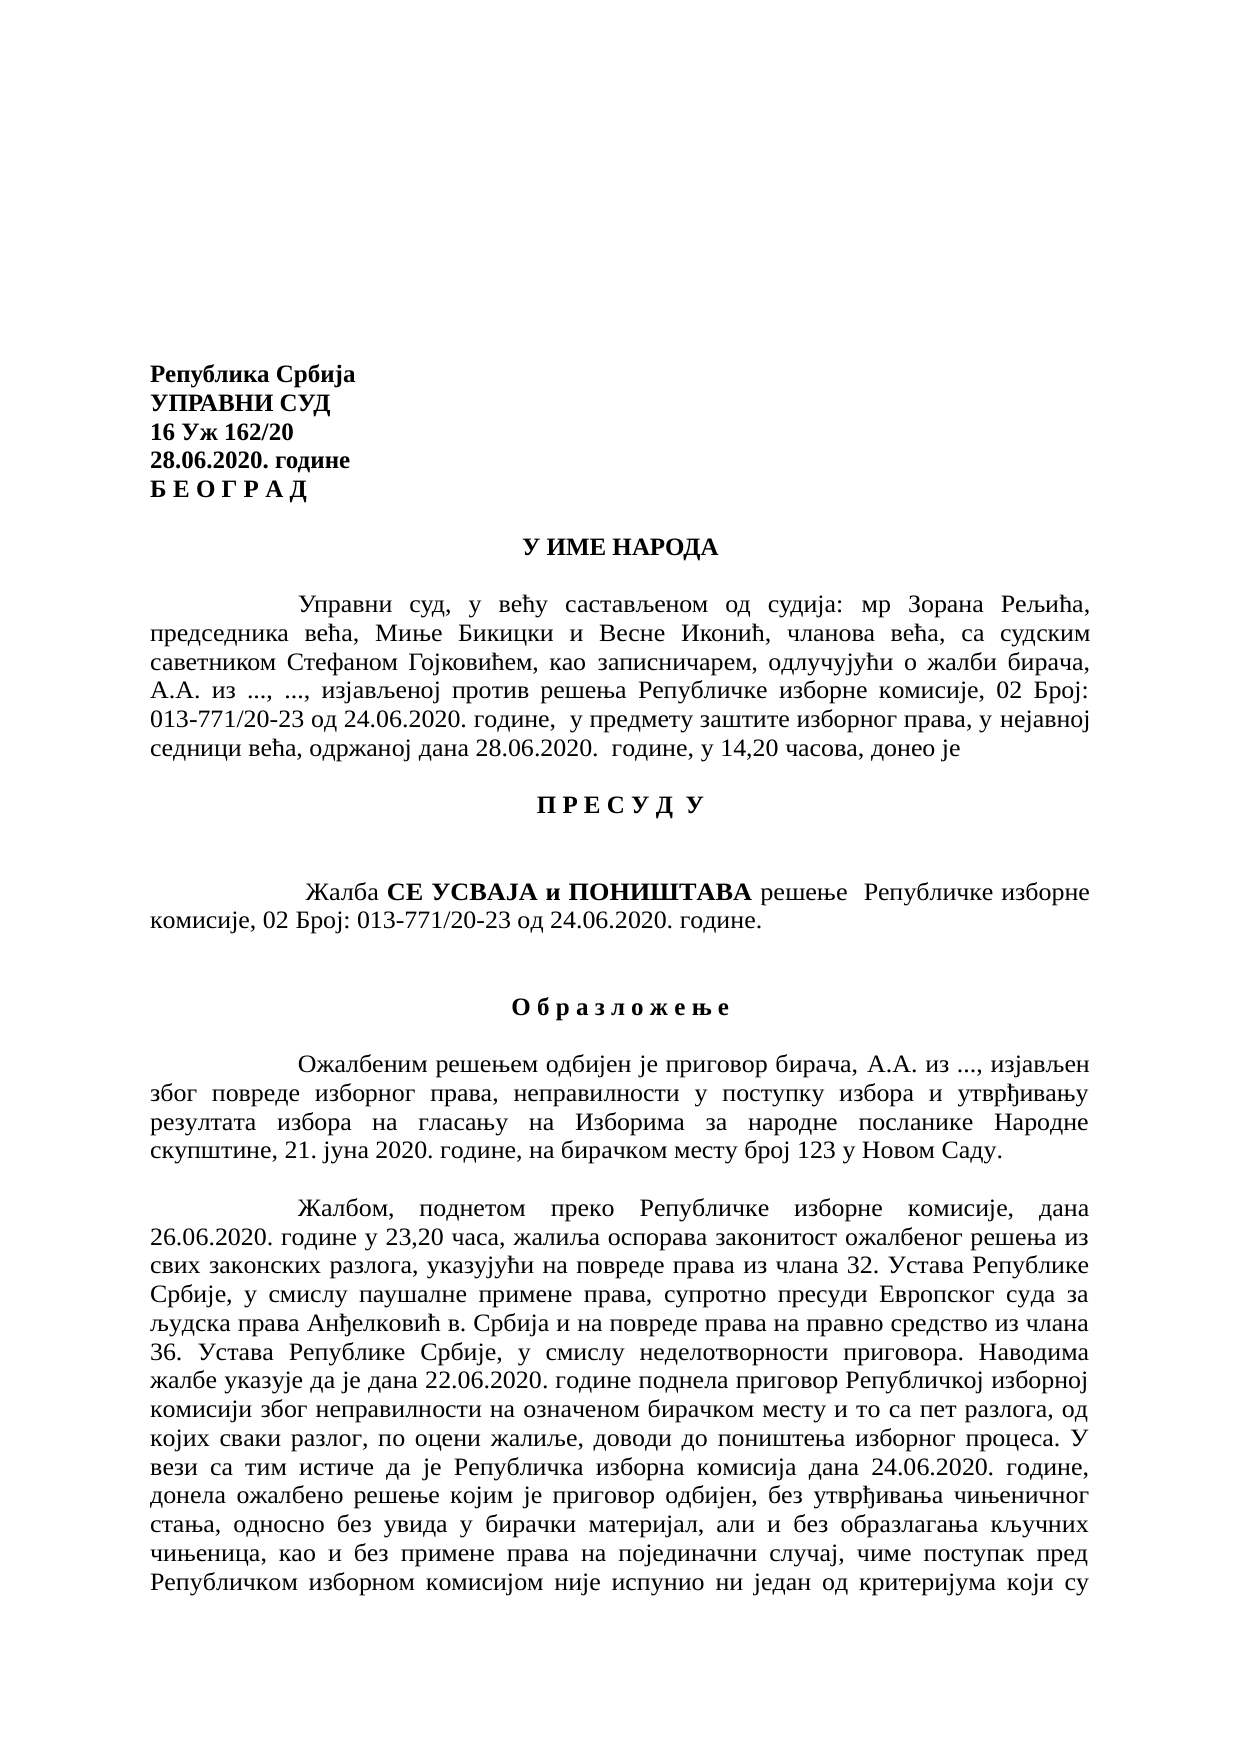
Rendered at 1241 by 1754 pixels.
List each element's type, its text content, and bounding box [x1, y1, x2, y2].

text УПРАВНИ СУД [150, 388, 1090, 417]
text Република Србија [150, 148, 1090, 388]
text Жалбом, поднетом преко Републичке изборне комисије, дана 26.06.2020. године у 23,20 часа, жалиља оспорава законитост ожалбеног решења из свих законских разлога, указујући на повреде права из члана 32. Устава Републике Србије, у смислу паушалне примене права, супротно пресуди Европског суда за људска права Анђелковић в. Србија и на повреде права на правно средство из члана 36. Устава Републике Србије, у смислу неделотворности приговора. Наводима жалбе указује да је дана 22.06.2020. године поднела приговор Републичкој изборној комисији због неправилности на означеном бирачком месту и то са пет разлога, од којих сваки разлог, по оцени жалиље, доводи до поништења изборног процеса. У вези са тим истиче да је Републичка изборна комисија дана 24.06.2020. године, донела ожалбено решење којим је приговор одбијен, без утврђивања чињеничног стања, односно без увида у бирачки материјал, али и без образлагања кључних чињеница, као и без примене права на појединачни случај, чиме поступак пред Републичком изборном комисијом није испунио ни један од критеријума који су [150, 1193, 1090, 1595]
text Управни суд, у већу састављеном од судија: мр Зорана Рељића, председника већа, Миње Бикицки и Весне Иконић, чланова већа, са судским саветником Стефаном Гојковићем, као записничарем, одлучујући о жалби бирача, А.А. из ..., ..., изјављеној против решења Републичке изборне комисије, 02 Број: 013-771/20-23 од 24.06.2020. године, у предмету заштите изборног права, у нејавној седници већа, одржаној дана 28.06.2020. године, у 14,20 часова, донео је [150, 589, 1090, 762]
text У ИМЕ НАРОДА [150, 532, 1090, 560]
text О б р а з л о ж е њ е [150, 992, 1090, 1020]
text Б Е О Г Р А Д [150, 474, 1090, 503]
text П Р Е С У Д У [150, 790, 1090, 819]
text 16 Уж 162/20 [150, 417, 1090, 445]
text 28.06.2020. године [150, 445, 1090, 474]
text Ожалбеним решењем одбијен је приговор бирача, А.А. из ..., изјављен због повреде изборног права, неправилности у поступку избора и утврђивању резултата избора на гласању на Изборима за народне посланике Народне скупштине, 21. јуна 2020. године, на бирачком месту број 123 у Новом Саду. [150, 1049, 1090, 1164]
text Жалба СЕ УСВАЈА и ПОНИШТАВА решење Републичке изборне комисије, 02 Број: 013-771/20-23 од 24.06.2020. године. [150, 877, 1090, 934]
